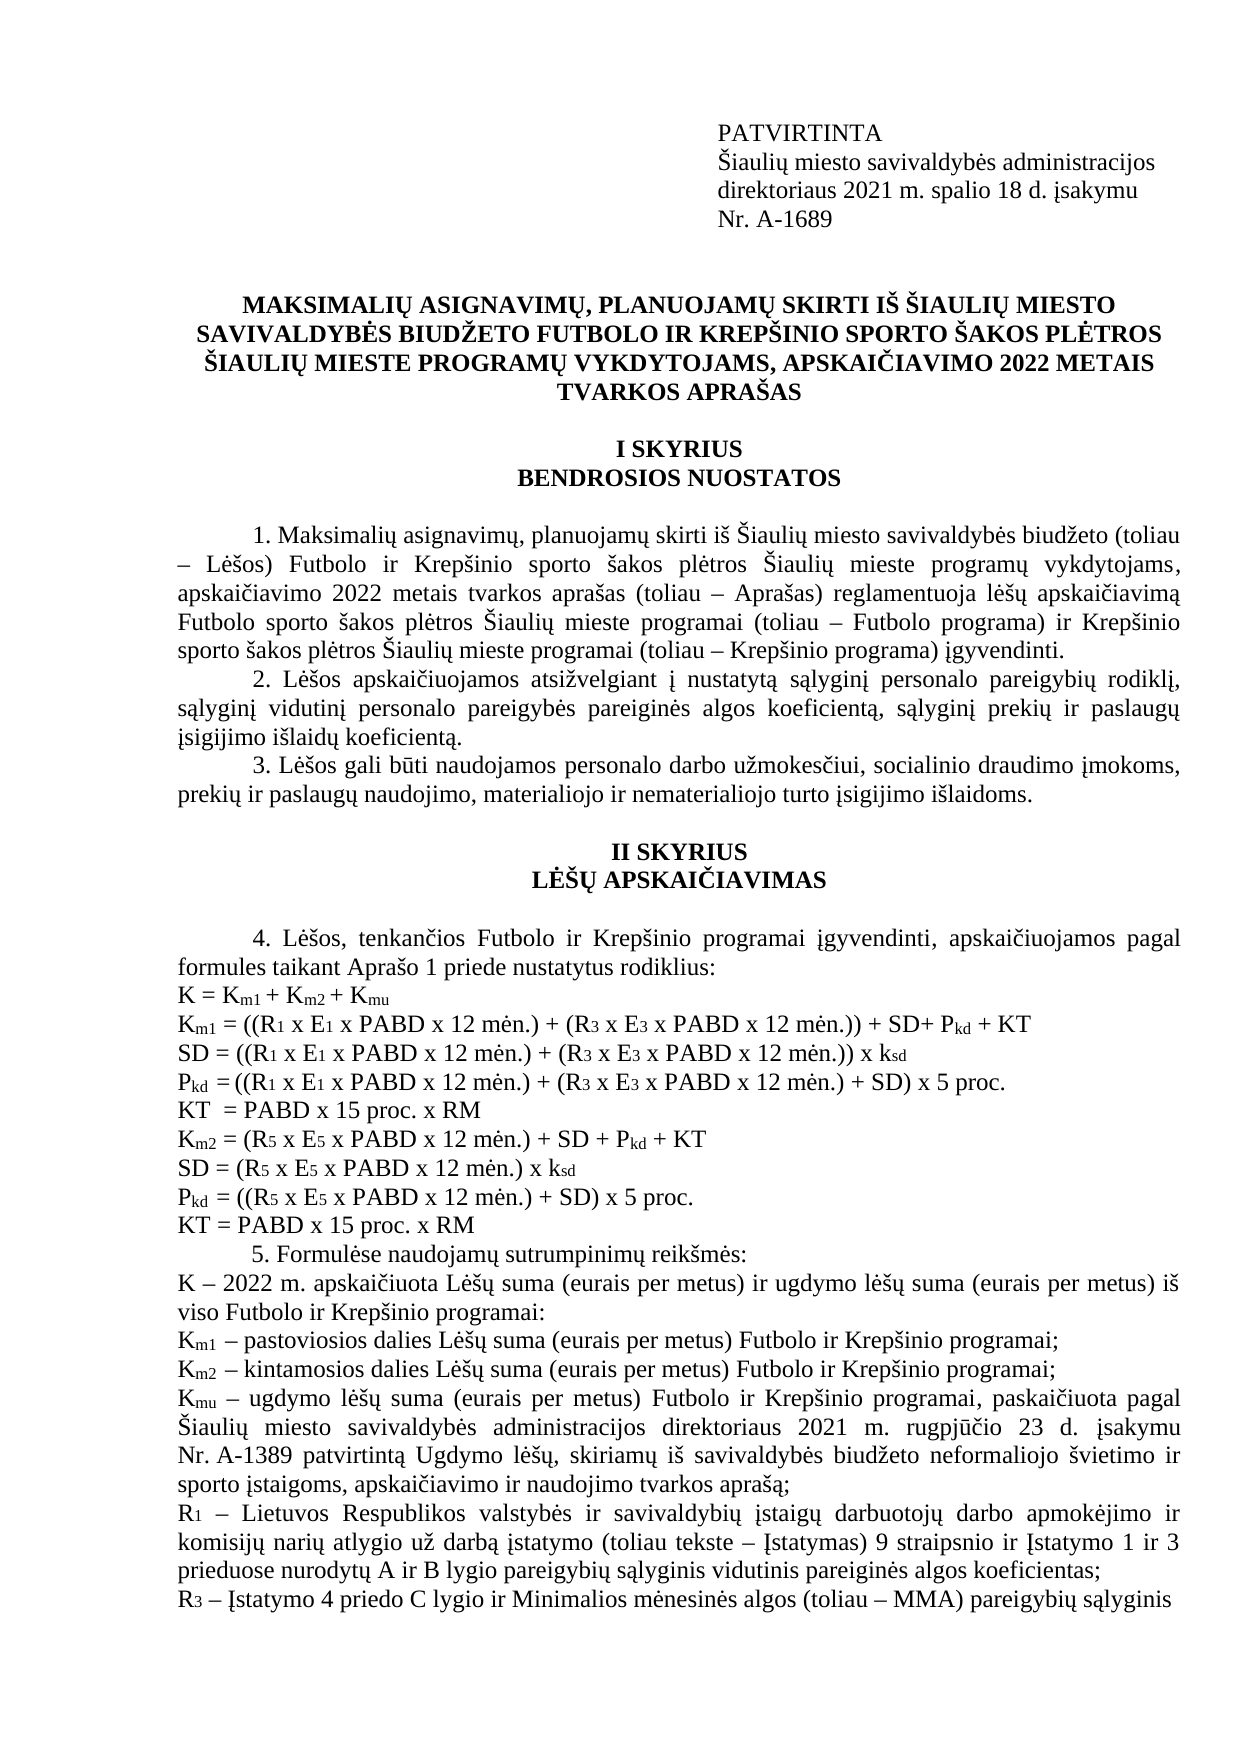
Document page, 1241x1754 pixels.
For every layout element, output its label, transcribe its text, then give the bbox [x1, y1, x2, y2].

text K = Km1 + Km2 + Kmu [177, 981, 1181, 1009]
text Pkd = ((R5 x E5 x PABD x 12 mėn.) + SD) x 5 proc. [177, 1182, 1181, 1211]
text 2. Lėšos apskaičiuojamos atsižvelgiant į nustatytą sąlyginį personalo pareigybių rodiklį, sąlyginį vidutinį personalo pareigybės pareiginės algos koeficientą, sąlyginį prekių ir paslaugų įsigijimo išlaidų koeficientą. [177, 664, 1181, 751]
text Km2 = (R5 x E5 x PABD x 12 mėn.) + SD + Pkd + KT [177, 1124, 1181, 1153]
text Šiaulių miesto savivaldybės administracijos [717, 147, 1181, 176]
text Km1 – pastoviosios dalies Lėšų suma (eurais per metus) Futbolo ir Krepšinio programai; [177, 1326, 1181, 1354]
text SD = ((R1 x E1 x PABD x 12 mėn.) + (R3 x E3 x PABD x 12 mėn.)) x ksd [177, 1038, 1181, 1067]
text R1 – Lietuvos Respublikos valstybės ir savivaldybių įstaigų darbuotojų darbo apmokėjimo ir komisijų narių atlygio už darbą įstatymo (toliau tekste – Įstatymas) 9 straipsnio ir Įstatymo 1 ir 3 prieduose nurodytų A ir B lygio pareigybių sąlyginis vidutinis pareiginės algos koeficientas; [177, 1498, 1181, 1584]
text 5. Formulėse naudojamų sutrumpinimų reikšmės: [177, 1239, 1181, 1268]
text LĖŠŲ APSKAIČIAVIMAS [177, 866, 1181, 894]
text direktoriaus 2021 m. spalio 18 d. įsakymu [717, 176, 1181, 204]
text Km2 – kintamosios dalies Lėšų suma (eurais per metus) Futbolo ir Krepšinio programai; [177, 1354, 1181, 1383]
text MAKSIMALIŲ ASIGNAVIMŲ, PLANUOJAMŲ SKIRTI IŠ ŠIAULIŲ MIESTO SAVIVALDYBĖS BIUDŽETO FUTBOLO IR KREPŠINIO SPORTO ŠAKOS PLĖTROS ŠIAULIŲ MIESTE PROGRAMŲ VYKDYTOJAMS, APSKAIČIAVIMO 2022 METAIS TVARKOS APRAŠAS [177, 291, 1181, 406]
text Kmu – ugdymo lėšų suma (eurais per metus) Futbolo ir Krepšinio programai, paskaičiuota pagal Šiaulių miesto savivaldybės administracijos direktoriaus 2021 m. rugpjūčio 23 d. įsakymu Nr. A‑1389 patvirtintą Ugdymo lėšų, skiriamų iš savivaldybės biudžeto neformaliojo švietimo ir sporto įstaigoms, apskaičiavimo ir naudojimo tvarkos aprašą; [177, 1383, 1181, 1498]
text Pkd = ((R1 x E1 x PABD x 12 mėn.) + (R3 x E3 x PABD x 12 mėn.) + SD) x 5 proc. [177, 1067, 1181, 1096]
text SD = (R5 x E5 x PABD x 12 mėn.) x ksd [177, 1153, 1181, 1182]
text KT = PABD x 15 proc. x RM [177, 1096, 1181, 1124]
text Km1 = ((R1 x E1 x PABD x 12 mėn.) + (R3 x E3 x PABD x 12 mėn.)) + SD+ Pkd + KT [177, 1009, 1181, 1038]
text BENDROSIOS NUOSTATOS [177, 463, 1181, 492]
text K – 2022 m. apskaičiuota Lėšų suma (eurais per metus) ir ugdymo lėšų suma (eurais per metus) iš viso Futbolo ir Krepšinio programai: [177, 1268, 1181, 1326]
text Nr. A-1689 [717, 204, 1181, 233]
text 1. Maksimalių asignavimų, planuojamų skirti iš Šiaulių miesto savivaldybės biudžeto (toliau – Lėšos) Futbolo ir Krepšinio sporto šakos plėtros Šiaulių mieste programų vykdytojams, apskaičiavimo 2022 metais tvarkos aprašas (toliau – Aprašas) reglamentuoja lėšų apskaičiavimą Futbolo sporto šakos plėtros Šiaulių mieste programai (toliau – Futbolo programa) ir Krepšinio sporto šakos plėtros Šiaulių mieste programai (toliau – Krepšinio programa) įgyvendinti. [177, 521, 1181, 664]
text KT = PABD x 15 proc. x RM [177, 1211, 1181, 1239]
text II SKYRIUS [177, 837, 1181, 866]
text PATVIRTINTA [717, 118, 1181, 147]
text I SKYRIUS [177, 434, 1181, 463]
text R3 – Įstatymo 4 priedo C lygio ir Minimalios mėnesinės algos (toliau – MMA) pareigybių sąlyginis [177, 1584, 1181, 1613]
text 3. Lėšos gali būti naudojamos personalo darbo užmokesčiui, socialinio draudimo įmokoms, prekių ir paslaugų naudojimo, materialiojo ir nematerialiojo turto įsigijimo išlaidoms. [177, 751, 1181, 808]
text 4. Lėšos, tenkančios Futbolo ir Krepšinio programai įgyvendinti, apskaičiuojamos pagal formules taikant Aprašo 1 priede nustatytus rodiklius: [177, 923, 1181, 981]
